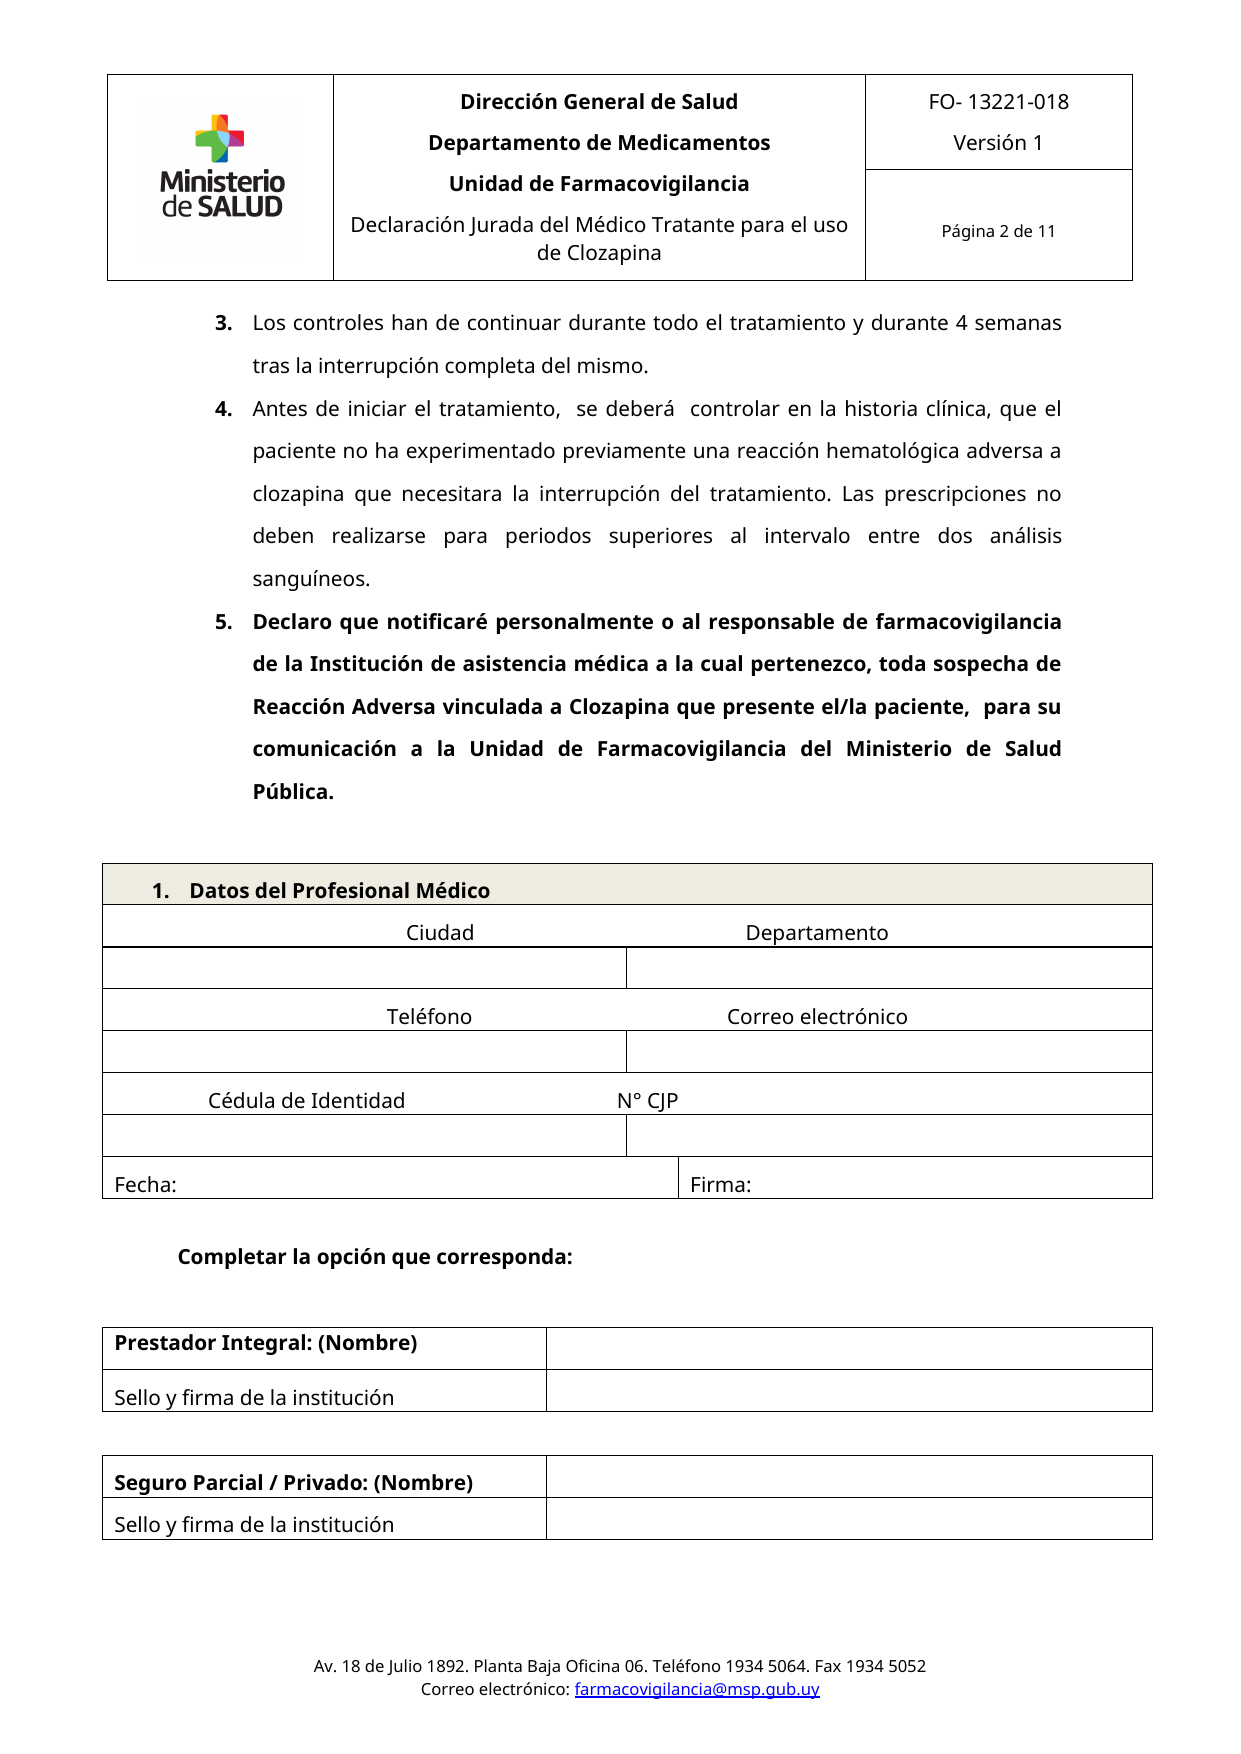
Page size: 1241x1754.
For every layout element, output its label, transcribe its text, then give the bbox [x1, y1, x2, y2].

table_header [547, 1328, 1152, 1369]
table_cell [103, 1031, 626, 1072]
text Completar la opción que corresponda: [177, 1242, 1063, 1270]
table_cell Sello y firma de la institución [103, 1498, 546, 1539]
table_cell Sello y firma de la institución [103, 1370, 546, 1411]
table_header Prestador Integral: (Nombre) [103, 1328, 546, 1369]
table_cell Fecha: [103, 1157, 678, 1198]
list Antes de iniciar el tratamiento, se deberá controlar en la historia clínica, que el paciente no ha experimentado previamente una reacción hematológica adversa a clozapina que necesitara la interrupción del tratamiento. Las prescripciones no deben realizarse para periodos superiores al intervalo entre dos análisis sanguíneos. [215, 394, 1063, 593]
picture [141, 96, 300, 258]
table_cell [547, 1370, 1152, 1411]
table_header Seguro Parcial / Privado: (Nombre) [103, 1456, 546, 1497]
table_cell Teléfono Correo electrónico [103, 989, 1152, 1030]
table_header [547, 1456, 1152, 1497]
table_cell [103, 948, 626, 988]
table_cell [627, 948, 1152, 988]
table_cell [627, 1115, 1152, 1156]
table_cell [103, 1115, 626, 1156]
table_cell Cédula de Identidad N° CJP [103, 1073, 1152, 1114]
list Declaro que notificaré personalmente o al responsable de farmacovigilancia de la Institución de asistencia médica a la cual pertenezco, toda sospecha de Reacción Adversa vinculada a Clozapina que presente el/la paciente, para su comunicación a la Unidad de Farmacovigilancia del Ministerio de Salud Pública. [215, 607, 1063, 806]
list Los controles han de continuar durante todo el tratamiento y durante 4 semanas tras la interrupción completa del mismo. [215, 308, 1063, 379]
table_cell [627, 1031, 1152, 1072]
table_cell [547, 1498, 1152, 1539]
table_header Datos del Profesional Médico [103, 864, 1152, 904]
table_cell Firma: [679, 1157, 1152, 1198]
table_cell Ciudad Departamento [103, 905, 1152, 946]
